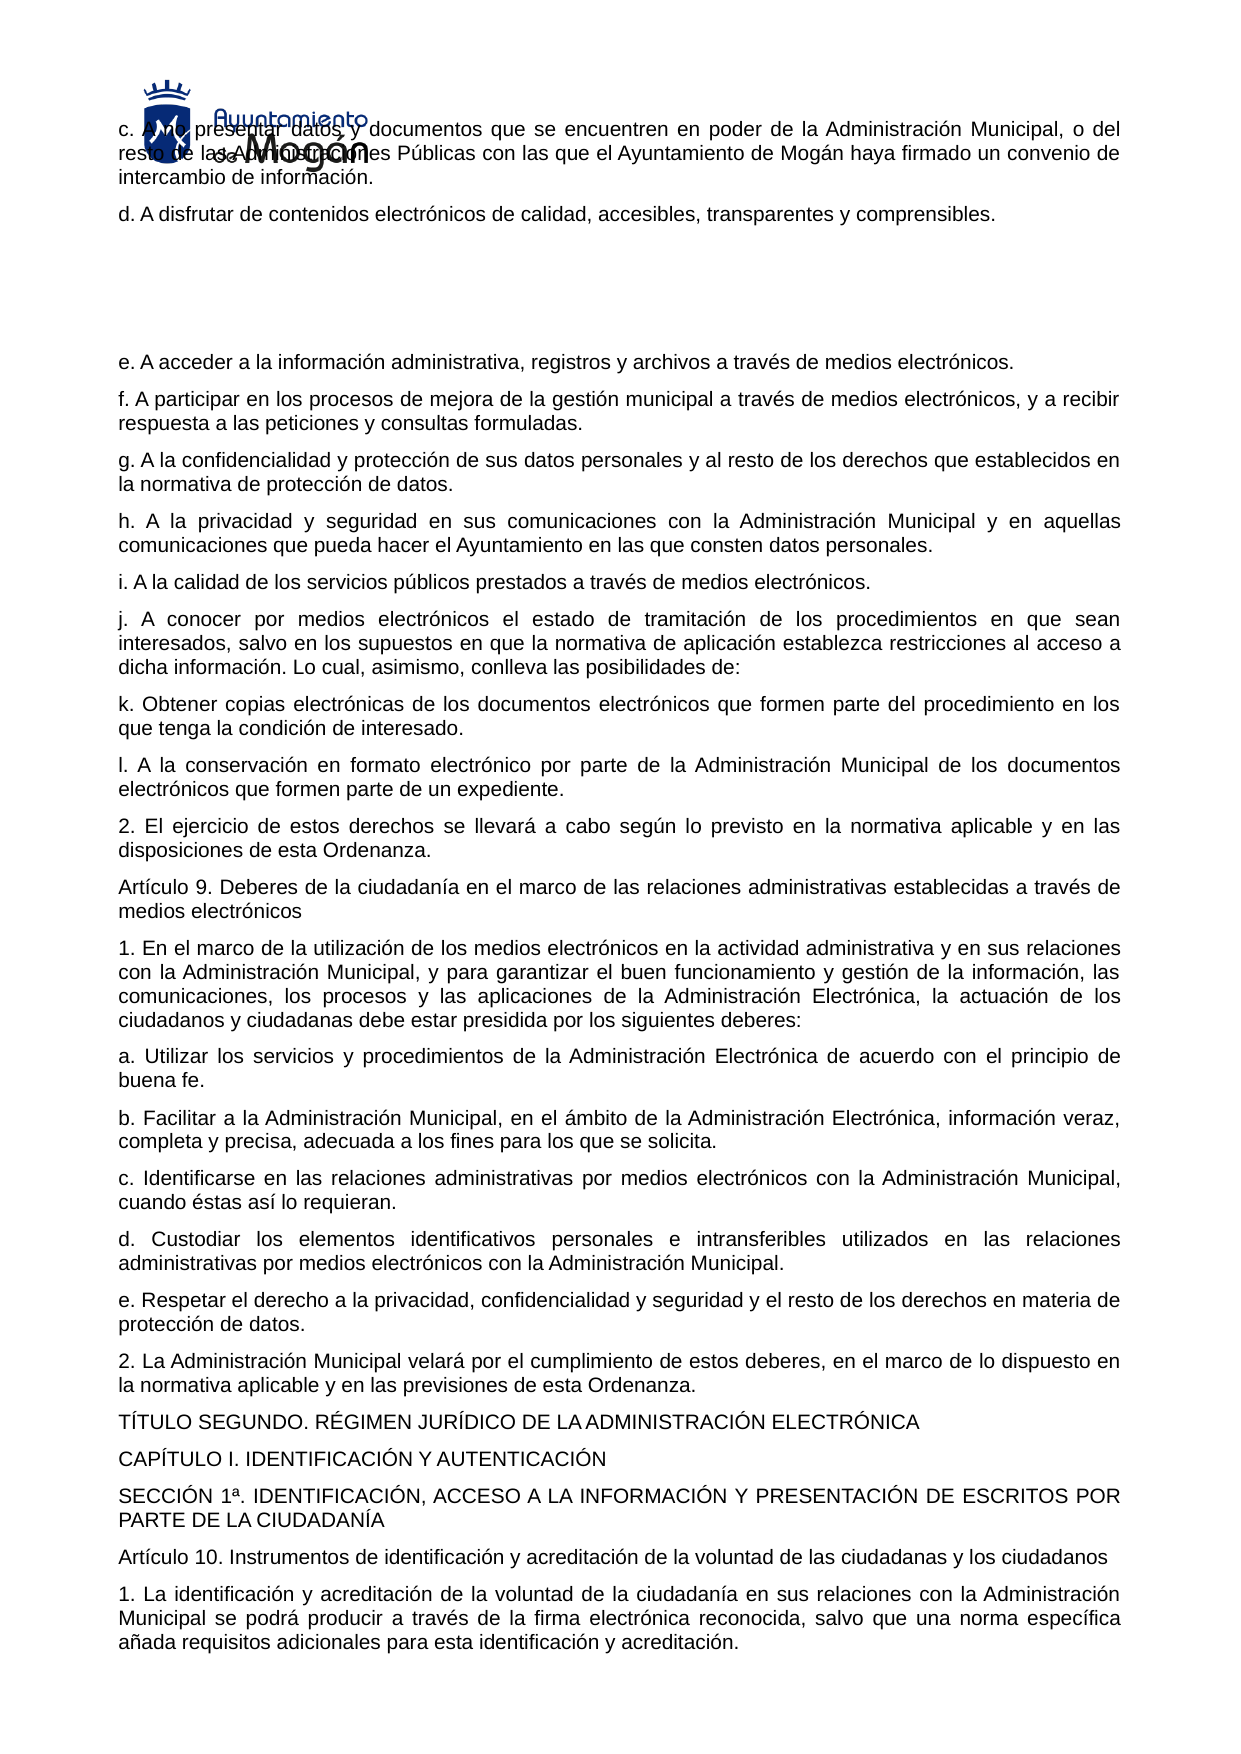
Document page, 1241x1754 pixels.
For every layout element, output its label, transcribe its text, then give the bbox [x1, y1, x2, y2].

picture [129, 58, 385, 190]
text d. Custodiar los elementos identificativos personales e intransferibles utilizados en las relaciones administrativas por medios electrónicos con la Administración Municipal. [118, 1227, 1122, 1275]
text i. A la calidad de los servicios públicos prestados a través de medios electrónicos. [118, 570, 1122, 594]
text c. Identificarse en las relaciones administrativas por medios electrónicos con la Administración Municipal, cuando éstas así lo requieran. [118, 1166, 1122, 1214]
text a. Utilizar los servicios y procedimientos de la Administración Electrónica de acuerdo con el principio de buena fe. [118, 1044, 1122, 1092]
text SECCIÓN 1ª. IDENTIFICACIÓN, ACCESO A LA INFORMACIÓN Y PRESENTACIÓN DE ESCRITOS POR PARTE DE LA CIUDADANÍA [118, 1484, 1122, 1532]
text h. A la privacidad y seguridad en sus comunicaciones con la Administración Municipal y en aquellas comunicaciones que pueda hacer el Ayuntamiento en las que consten datos personales. [118, 509, 1122, 557]
text g. A la confidencialidad y protección de sus datos personales y al resto de los derechos que establecidos en la normativa de protección de datos. [118, 448, 1122, 496]
text Artículo 9. Deberes de la ciudadanía en el marco de las relaciones administrativas establecidas a través de medios electrónicos [118, 874, 1122, 922]
text k. Obtener copias electrónicas de los documentos electrónicos que formen parte del procedimiento en los que tenga la condición de interesado. [118, 692, 1122, 740]
text 1. En el marco de la utilización de los medios electrónicos en la actividad administrativa y en sus relaciones con la Administración Municipal, y para garantizar el buen funcionamiento y gestión de la información, las comunicaciones, los procesos y las aplicaciones de la Administración Electrónica, la actuación de los ciudadanos y ciudadanas debe estar presidida por los siguientes deberes: [118, 936, 1122, 1031]
text 1. La identificación y acreditación de la voluntad de la ciudadanía en sus relaciones con la Administración Municipal se podrá producir a través de la firma electrónica reconocida, salvo que una norma específica añada requisitos adicionales para esta identificación y acreditación. [118, 1582, 1122, 1654]
text Artículo 10. Instrumentos de identificación y acreditación de la voluntad de las ciudadanas y los ciudadanos [118, 1545, 1122, 1569]
text b. Facilitar a la Administración Municipal, en el ámbito de la Administración Electrónica, información veraz, completa y precisa, adecuada a los fines para los que se solicita. [118, 1105, 1122, 1153]
text CAPÍTULO I. IDENTIFICACIÓN Y AUTENTICACIÓN [118, 1447, 1122, 1471]
text f. A participar en los procesos de mejora de la gestión municipal a través de medios electrónicos, y a recibir respuesta a las peticiones y consultas formuladas. [118, 387, 1122, 435]
text e. Respetar el derecho a la privacidad, confidencialidad y seguridad y el resto de los derechos en materia de protección de datos. [118, 1288, 1122, 1336]
text TÍTULO SEGUNDO. RÉGIMEN JURÍDICO DE LA ADMINISTRACIÓN ELECTRÓNICA [118, 1410, 1122, 1434]
text 2. La Administración Municipal velará por el cumplimiento de estos deberes, en el marco de lo dispuesto en la normativa aplicable y en las previsiones de esta Ordenanza. [118, 1349, 1122, 1397]
text j. A conocer por medios electrónicos el estado de tramitación de los procedimientos en que sean interesados, salvo en los supuestos en que la normativa de aplicación establezca restricciones al acceso a dicha información. Lo cual, asimismo, conlleva las posibilidades de: [118, 607, 1122, 679]
text c. A no presentar datos y documentos que se encuentren en poder de la Administración Municipal, o del resto de las Administraciones Públicas con las que el Ayuntamiento de Mogán haya firmado un convenio de intercambio de información. [385, 117, 1122, 189]
text d. A disfrutar de contenidos electrónicos de calidad, accesibles, transparentes y comprensibles. [118, 202, 1122, 226]
text l. A la conservación en formato electrónico por parte de la Administración Municipal de los documentos electrónicos que formen parte de un expediente. [118, 753, 1122, 801]
text 2. El ejercicio de estos derechos se llevará a cabo según lo previsto en la normativa aplicable y en las disposiciones de esta Ordenanza. [118, 814, 1122, 862]
text e. A acceder a la información administrativa, registros y archivos a través de medios electrónicos. [118, 350, 1122, 374]
